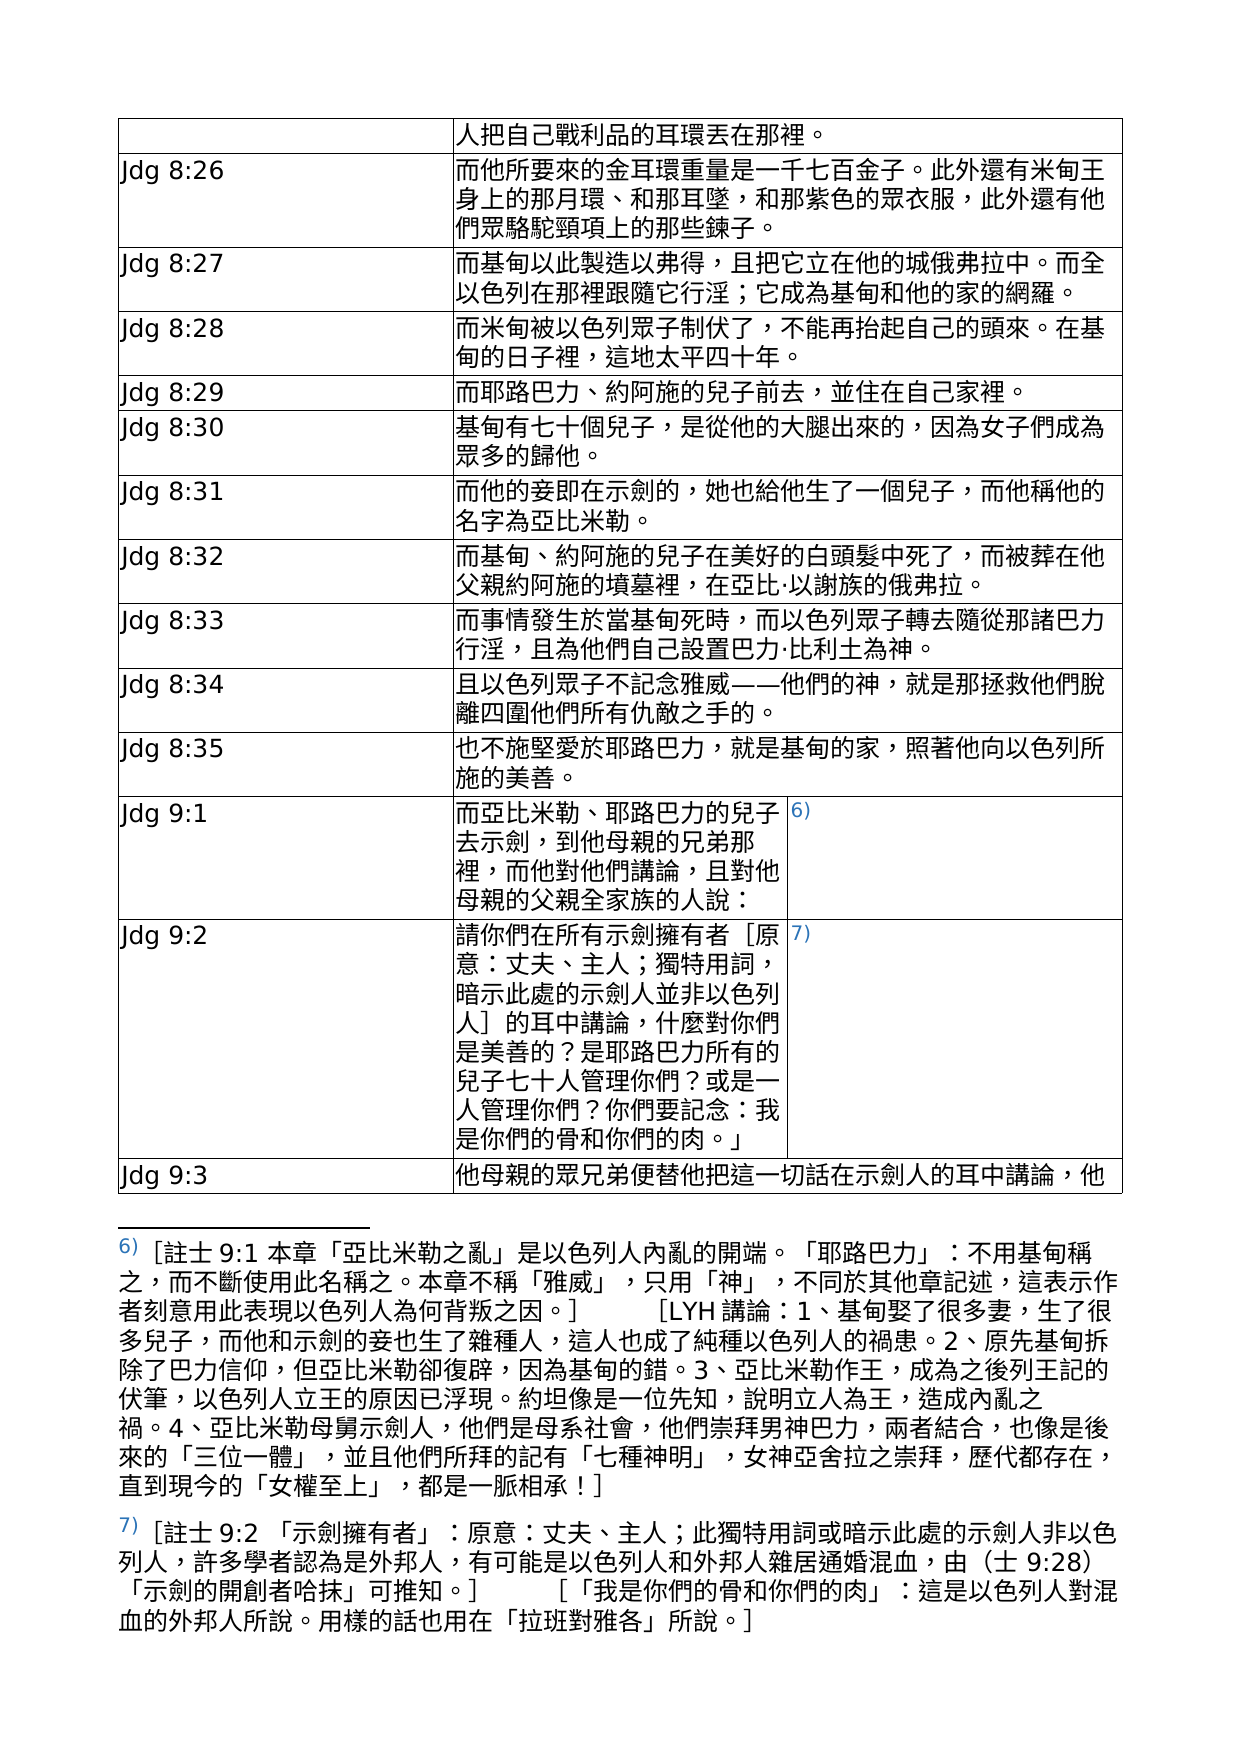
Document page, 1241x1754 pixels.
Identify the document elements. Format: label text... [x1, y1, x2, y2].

table_cell 而米甸被以色列眾子制伏了，不能再抬起自己的頭來。在基甸的日子裡，這地太平四十年。 [454, 312, 1122, 375]
table_cell Jdg 9:1 [119, 797, 453, 918]
table_cell [788, 920, 1122, 1158]
table_cell 而基甸、約阿施的兒子在美好的白頭髮中死了，而被葬在他父親約阿施的墳墓裡，在亞比·以謝族的俄弗拉。 [454, 540, 1122, 603]
table_cell 而耶路巴力、約阿施的兒子前去，並住在自己家裡。 [454, 376, 1122, 410]
table_cell Jdg 9:3 [119, 1159, 453, 1193]
table_cell Jdg 8:30 [119, 411, 453, 474]
table_cell Jdg 8:33 [119, 604, 453, 667]
table_cell 而亞比米勒、耶路巴力的兒子去示劍，到他母親的兄弟那裡，而他對他們講論，且對他母親的父親全家族的人說： [454, 797, 787, 918]
table_cell Jdg 8:26 [119, 154, 453, 247]
table_cell 而基甸以此製造以弗得，且把它立在他的城俄弗拉中。而全以色列在那裡跟隨它行淫；它成為基甸和他的家的網羅。 [454, 248, 1122, 311]
table_cell Jdg 8:35 [119, 733, 453, 796]
table_cell 基甸有七十個兒子，是從他的大腿出來的，因為女子們成為眾多的歸他。 [454, 411, 1122, 474]
table_cell 請你們在所有示劍擁有者［原意：丈夫、主人；獨特用詞，暗示此處的示劍人並非以色列人］的耳中講論，什麼對你們是美善的？是耶路巴力所有的兒子七十人管理你們？或是一人管理你們？你們要記念：我是你們的骨和你們的肉。」 [454, 920, 787, 1158]
table_cell Jdg 8:27 [119, 248, 453, 311]
table_cell Jdg 8:34 [119, 669, 453, 732]
table_cell Jdg 8:31 [119, 476, 453, 539]
table_cell 且以色列眾子不記念雅威——他們的神，就是那拯救他們脫離四圍他們所有仇敵之手的。 [454, 669, 1122, 732]
table_cell 而他的妾即在示劍的，她也給他生了一個兒子，而他稱他的名字為亞比米勒。 [454, 476, 1122, 539]
table_cell 他母親的眾兄弟便替他把這一切話在示劍人的耳中講論，他 [454, 1159, 1122, 1193]
table_cell 也不施堅愛於耶路巴力，就是基甸的家，照著他向以色列所施的美善。 [454, 733, 1122, 796]
table_cell 而他所要來的金耳環重量是一千七百金子。此外還有米甸王身上的那月環、和那耳墜，和那紫色的眾衣服，此外還有他們眾駱駝頸項上的那些鍊子。 [454, 154, 1122, 247]
table_cell Jdg 9:2 [119, 920, 453, 1158]
table_cell 而事情發生於當基甸死時，而以色列眾子轉去隨從那諸巴力行淫，且為他們自己設置巴力·比利土為神。 [454, 604, 1122, 667]
table_cell 人把自己戰利品的耳環丟在那裡。 [454, 119, 1122, 153]
table_cell Jdg 8:28 [119, 312, 453, 375]
table_cell Jdg 8:29 [119, 376, 453, 410]
table_cell Jdg 8:32 [119, 540, 453, 603]
table_cell [788, 797, 1122, 918]
table_cell [119, 119, 453, 153]
